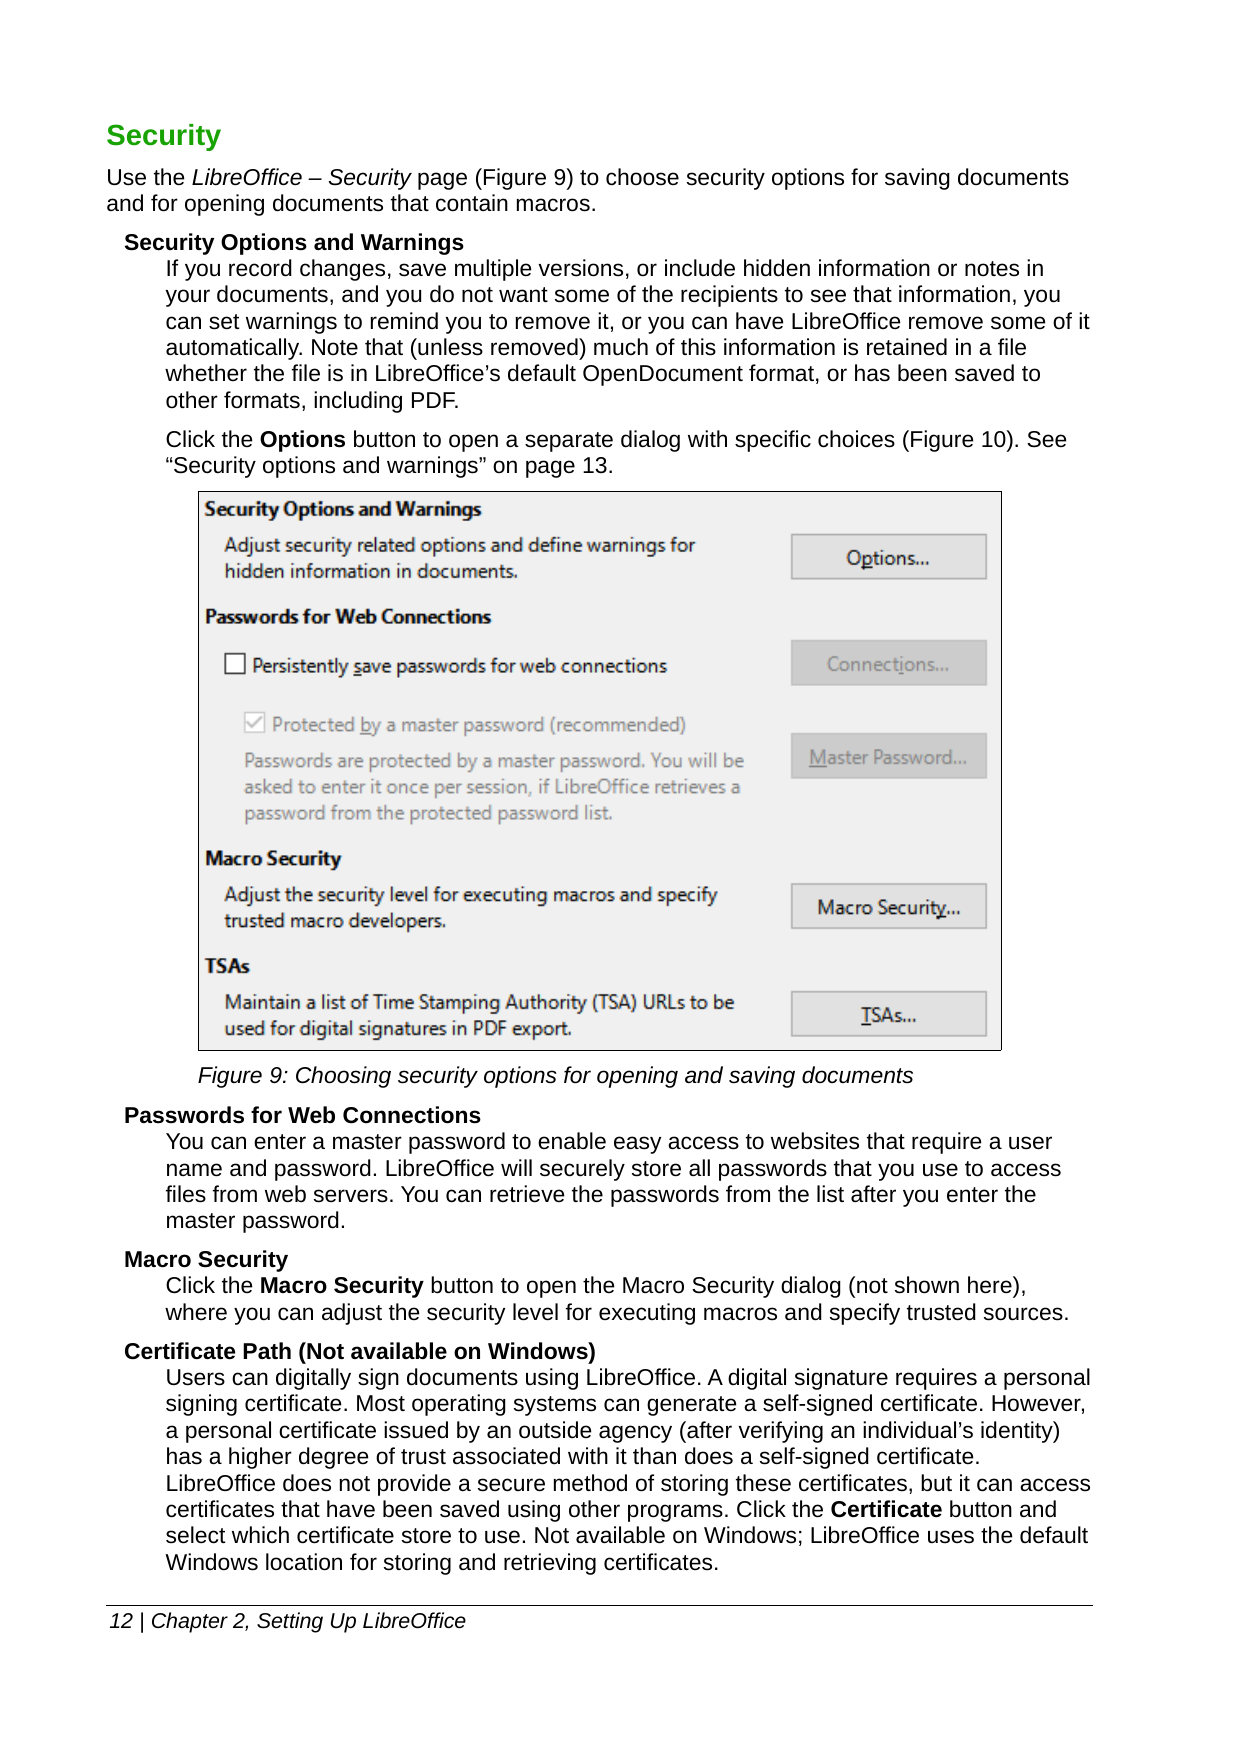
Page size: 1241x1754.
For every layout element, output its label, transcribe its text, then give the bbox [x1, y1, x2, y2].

text Click the Options button to open a separate dialog with specific choices (Figure 10). See “Security options and warnings” on page 13. [165, 426, 1093, 478]
text Passwords for Web Connections [124, 1102, 1093, 1128]
text Use the LibreOffice – Security page (Figure 9) to choose security options for saving documents and for opening documents that contain macros. [106, 163, 1093, 216]
text Security Options and Warnings [124, 229, 1093, 255]
subtitle Security [106, 118, 1093, 152]
text Certificate Path (Not available on Windows) [124, 1338, 1093, 1364]
text Figure 9: Choosing security options for opening and saving documents [198, 1062, 1001, 1088]
text You can enter a master password to enable easy access to websites that require a user name and password. LibreOffice will securely store all passwords that you use to access files from web servers. You can retrieve the passwords from the list after you enter the master password. [165, 1128, 1093, 1234]
text Macro Security [124, 1246, 1093, 1272]
text Click the Macro Security button to open the Macro Security dialog (not shown here), where you can adjust the security level for executing macros and specify trusted sources. [165, 1272, 1093, 1325]
picture [199, 492, 1001, 1050]
text If you record changes, save multiple versions, or include hidden information or notes in your documents, and you do not want some of the recipients to see that information, you can set warnings to remind you to remove it, or you can have LibreOffice remove some of it automatically. Note that (unless removed) much of this information is retained in a file whether the file is in LibreOffice’s default OpenDocument format, or has been saved to other formats, including PDF. [165, 255, 1093, 413]
text Users can digitally sign documents using LibreOffice. A digital signature requires a personal signing certificate. Most operating systems can generate a self-signed certificate. However, a personal certificate issued by an outside agency (after verifying an individual’s identity) has a higher degree of trust associated with it than does a self-signed certificate. LibreOffice does not provide a secure method of storing these certificates, but it can access certificates that have been saved using other programs. Click the Certificate button and select which certificate store to use. Not available on Windows; LibreOffice uses the default Windows location for storing and retrieving certificates. [165, 1364, 1093, 1575]
